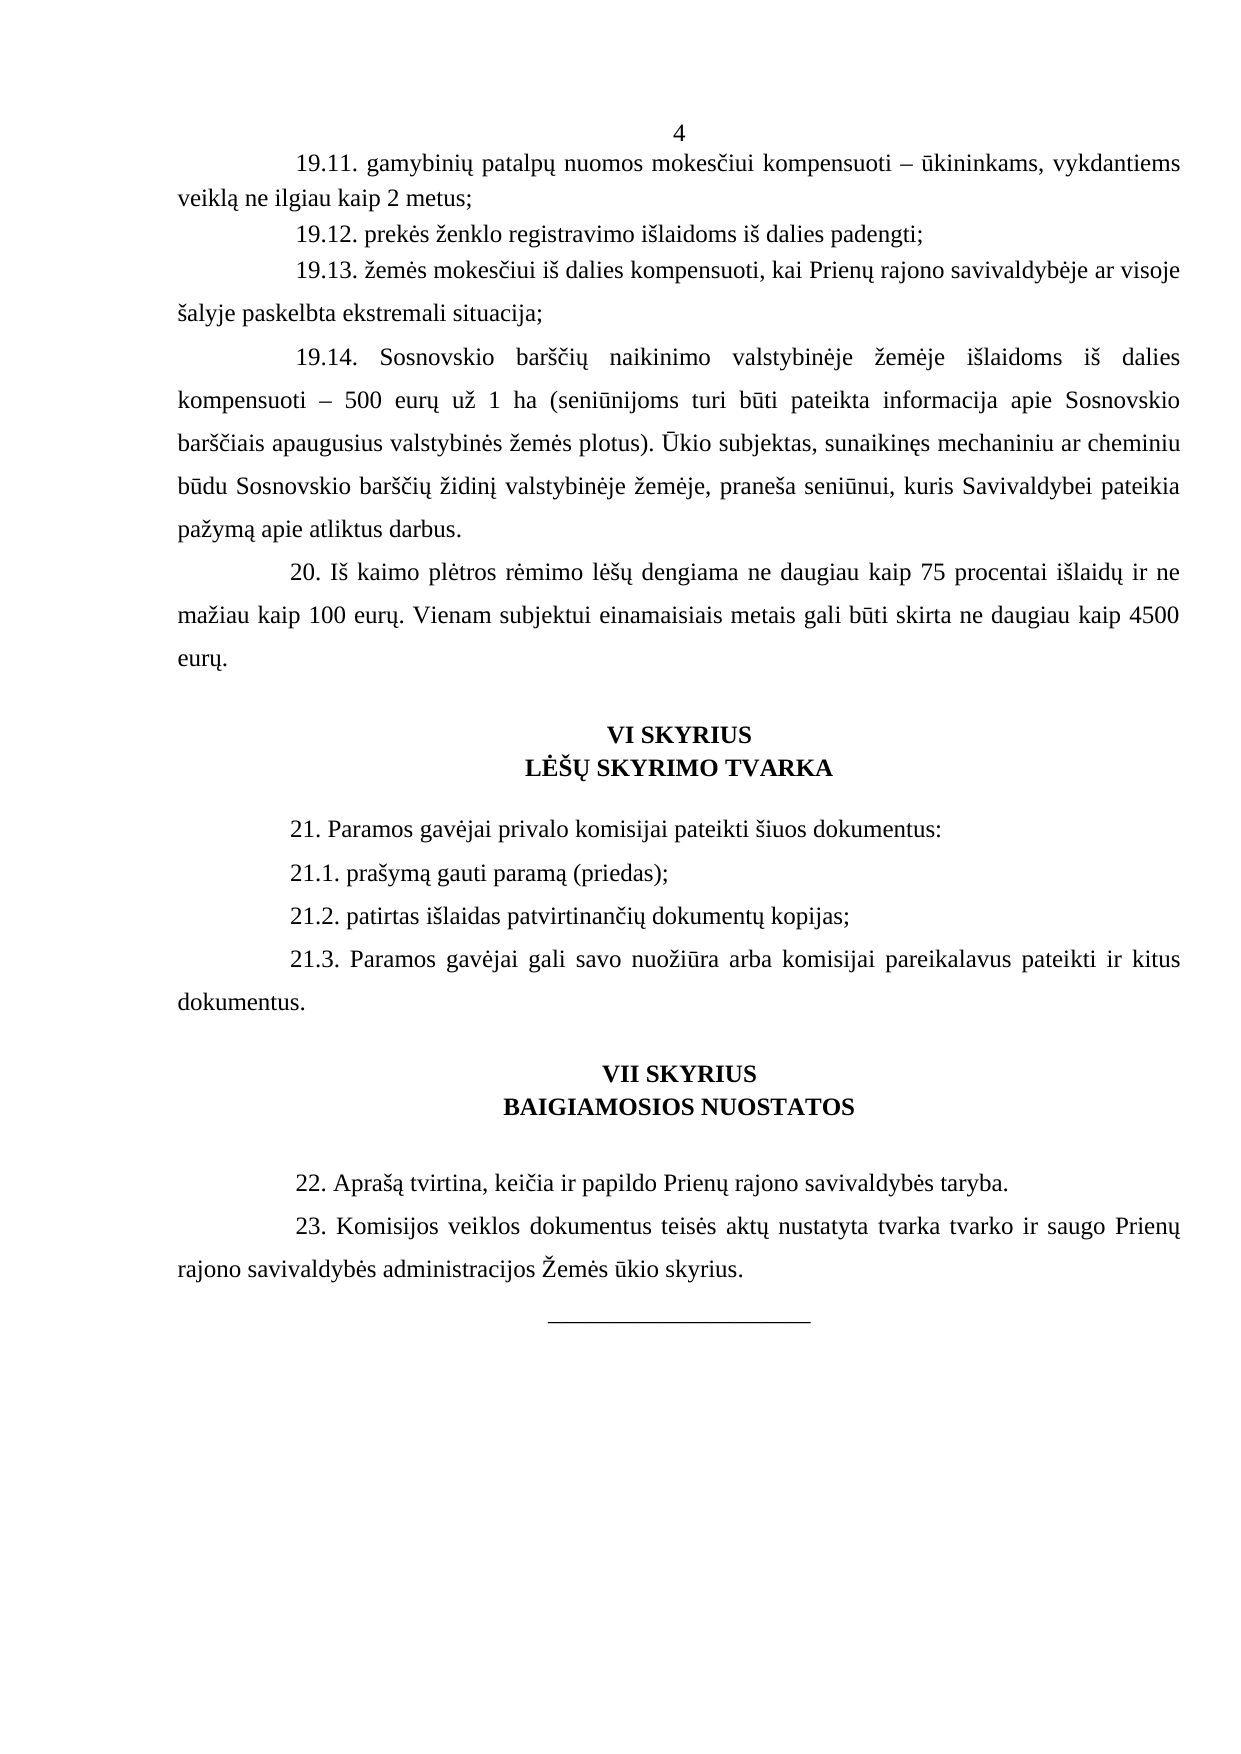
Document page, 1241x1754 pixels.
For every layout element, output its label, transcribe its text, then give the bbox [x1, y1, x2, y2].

text BAIGIAMOSIOS NUOSTATOS [177, 1092, 1181, 1121]
text 21.1. prašymą gauti paramą (priedas); [177, 858, 1181, 886]
text 22. Aprašą tvirtina, keičia ir papildo Prienų rajono savivaldybės taryba. [177, 1168, 1181, 1197]
text 19.14. Sosnovskio barščių naikinimo valstybinėje žemėje išlaidoms iš dalies kompensuoti – 500 eurų už 1 ha (seniūnijoms turi būti pateikta informacija apie Sosnovskio barščiais apaugusius valstybinės žemės plotus). Ūkio subjektas, sunaikinęs mechaniniu ar cheminiu būdu Sosnovskio barščių židinį valstybinėje žemėje, praneša seniūnui, kuris Savivaldybei pateikia pažymą apie atliktus darbus. [177, 342, 1181, 543]
text 19.13. žemės mokesčiui iš dalies kompensuoti, kai Prienų rajono savivaldybėje ar visoje šalyje paskelbta ekstremali situacija; [177, 255, 1181, 327]
text _____________________ [177, 1297, 1181, 1326]
text 21.3. Paramos gavėjai gali savo nuožiūra arba komisijai pareikalavus pateikti ir kitus dokumentus. [177, 944, 1181, 1016]
text 19.11. gamybinių patalpų nuomos mokesčiui kompensuoti – ūkininkams, vykdantiems veiklą ne ilgiau kaip 2 metus; [177, 148, 1181, 212]
text 21. Paramos gavėjai privalo komisijai pateikti šiuos dokumentus: [177, 814, 1181, 843]
text 19.12. prekės ženklo registravimo išlaidoms iš dalies padengti; [177, 219, 1181, 248]
text 23. Komisijos veiklos dokumentus teisės aktų nustatyta tvarka tvarko ir saugo Prienų rajono savivaldybės administracijos Žemės ūkio skyrius. [177, 1211, 1181, 1283]
text LĖŠŲ SKYRIMO TVARKA [177, 753, 1181, 781]
text 20. Iš kaimo plėtros rėmimo lėšų dengiama ne daugiau kaip 75 procentai išlaidų ir ne mažiau kaip 100 eurų. Vienam subjektui einamaisiais metais gali būti skirta ne daugiau kaip 4500 eurų. [177, 557, 1181, 672]
text VI SKYRIUS [177, 720, 1181, 748]
text VII SKYRIUS [177, 1059, 1181, 1088]
text 21.2. patirtas išlaidas patvirtinančių dokumentų kopijas; [177, 901, 1181, 929]
